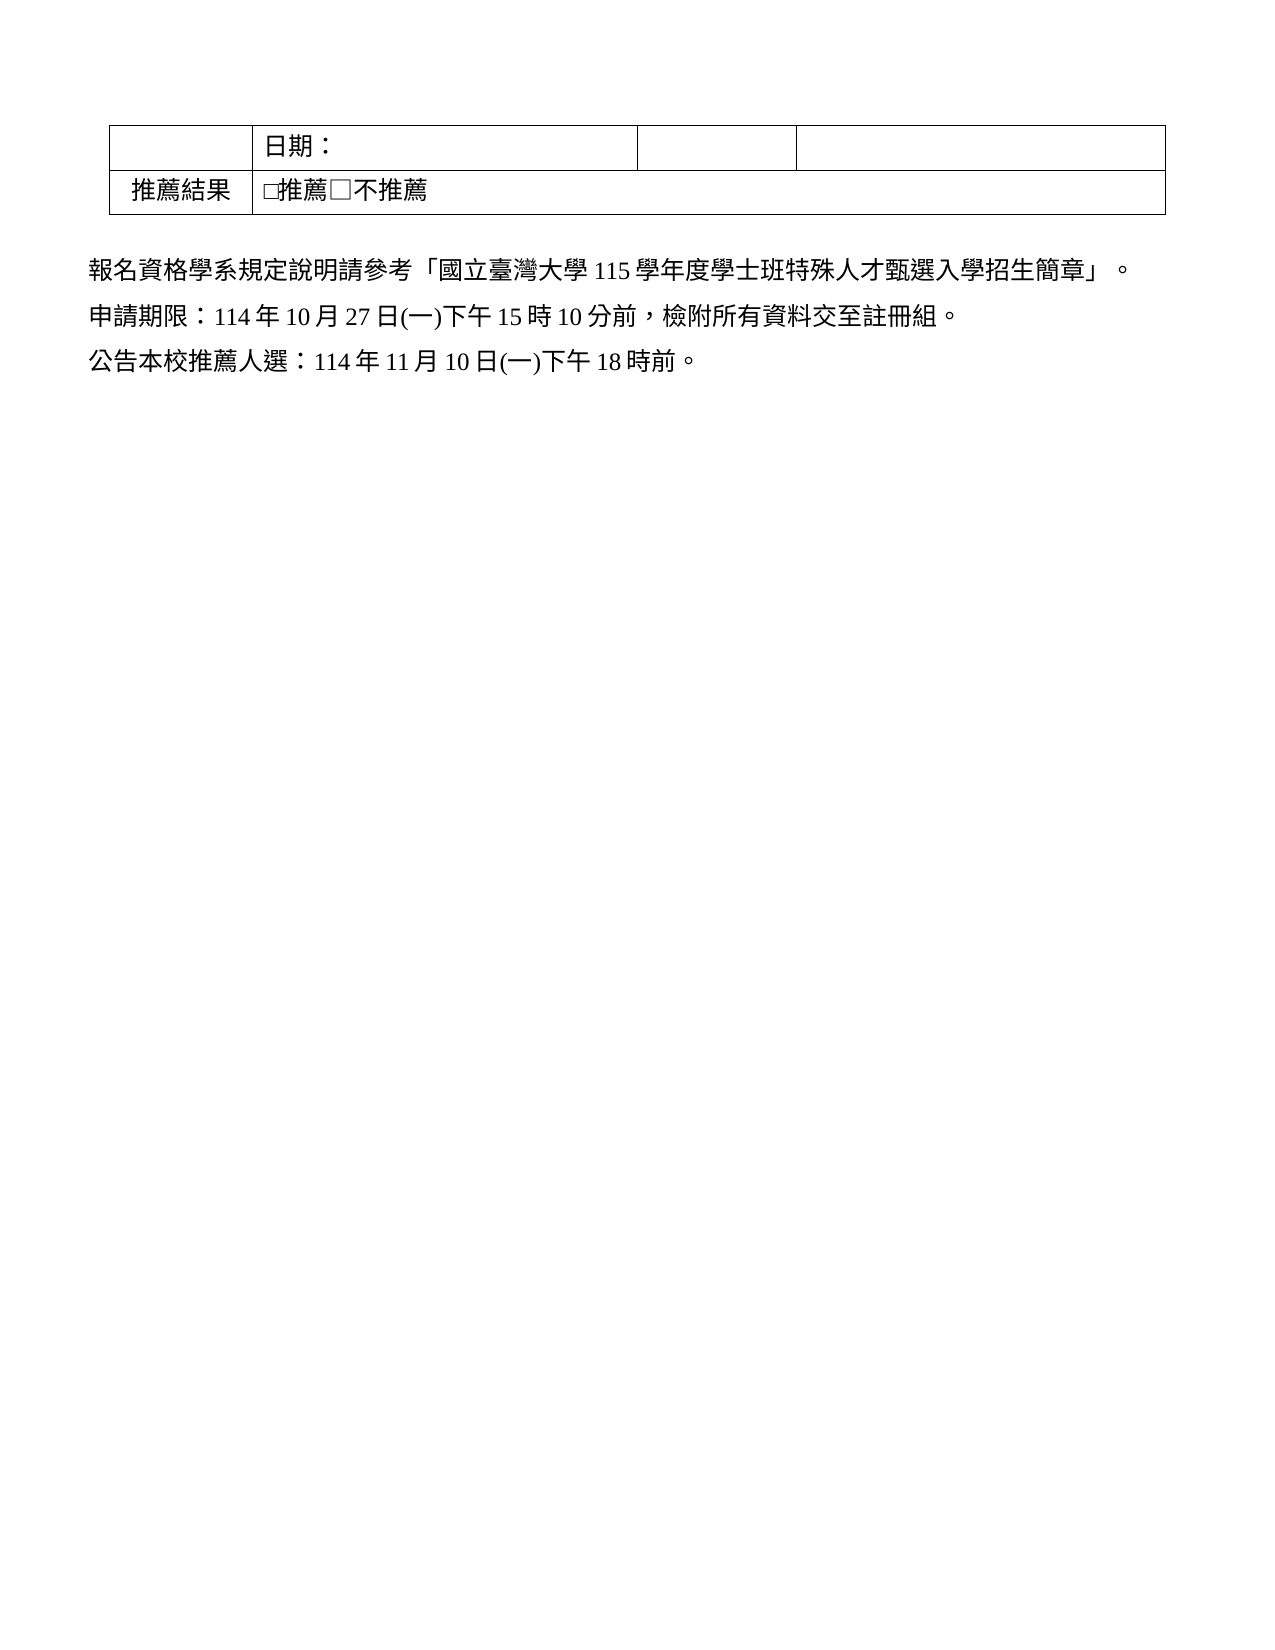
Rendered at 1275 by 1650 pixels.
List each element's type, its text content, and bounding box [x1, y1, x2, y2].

table_cell [797, 126, 1165, 169]
text 公告本校推薦人選：114年11月10日(一)下午18時前。 [89, 341, 1186, 378]
text 報名資格學系規定說明請參考「國立臺灣大學115學年度學士班特殊人才甄選入學招生簡章」。 [89, 251, 1186, 287]
table_cell □推薦□不推薦 [253, 171, 1165, 214]
table_cell [110, 126, 252, 169]
table_cell 推薦結果 [110, 171, 252, 214]
text 申請期限：114年10月27日(一)下午15時10分前，檢附所有資料交至註冊組。 [89, 296, 1186, 332]
table_cell 日期： [253, 126, 637, 169]
table_cell [638, 126, 796, 169]
